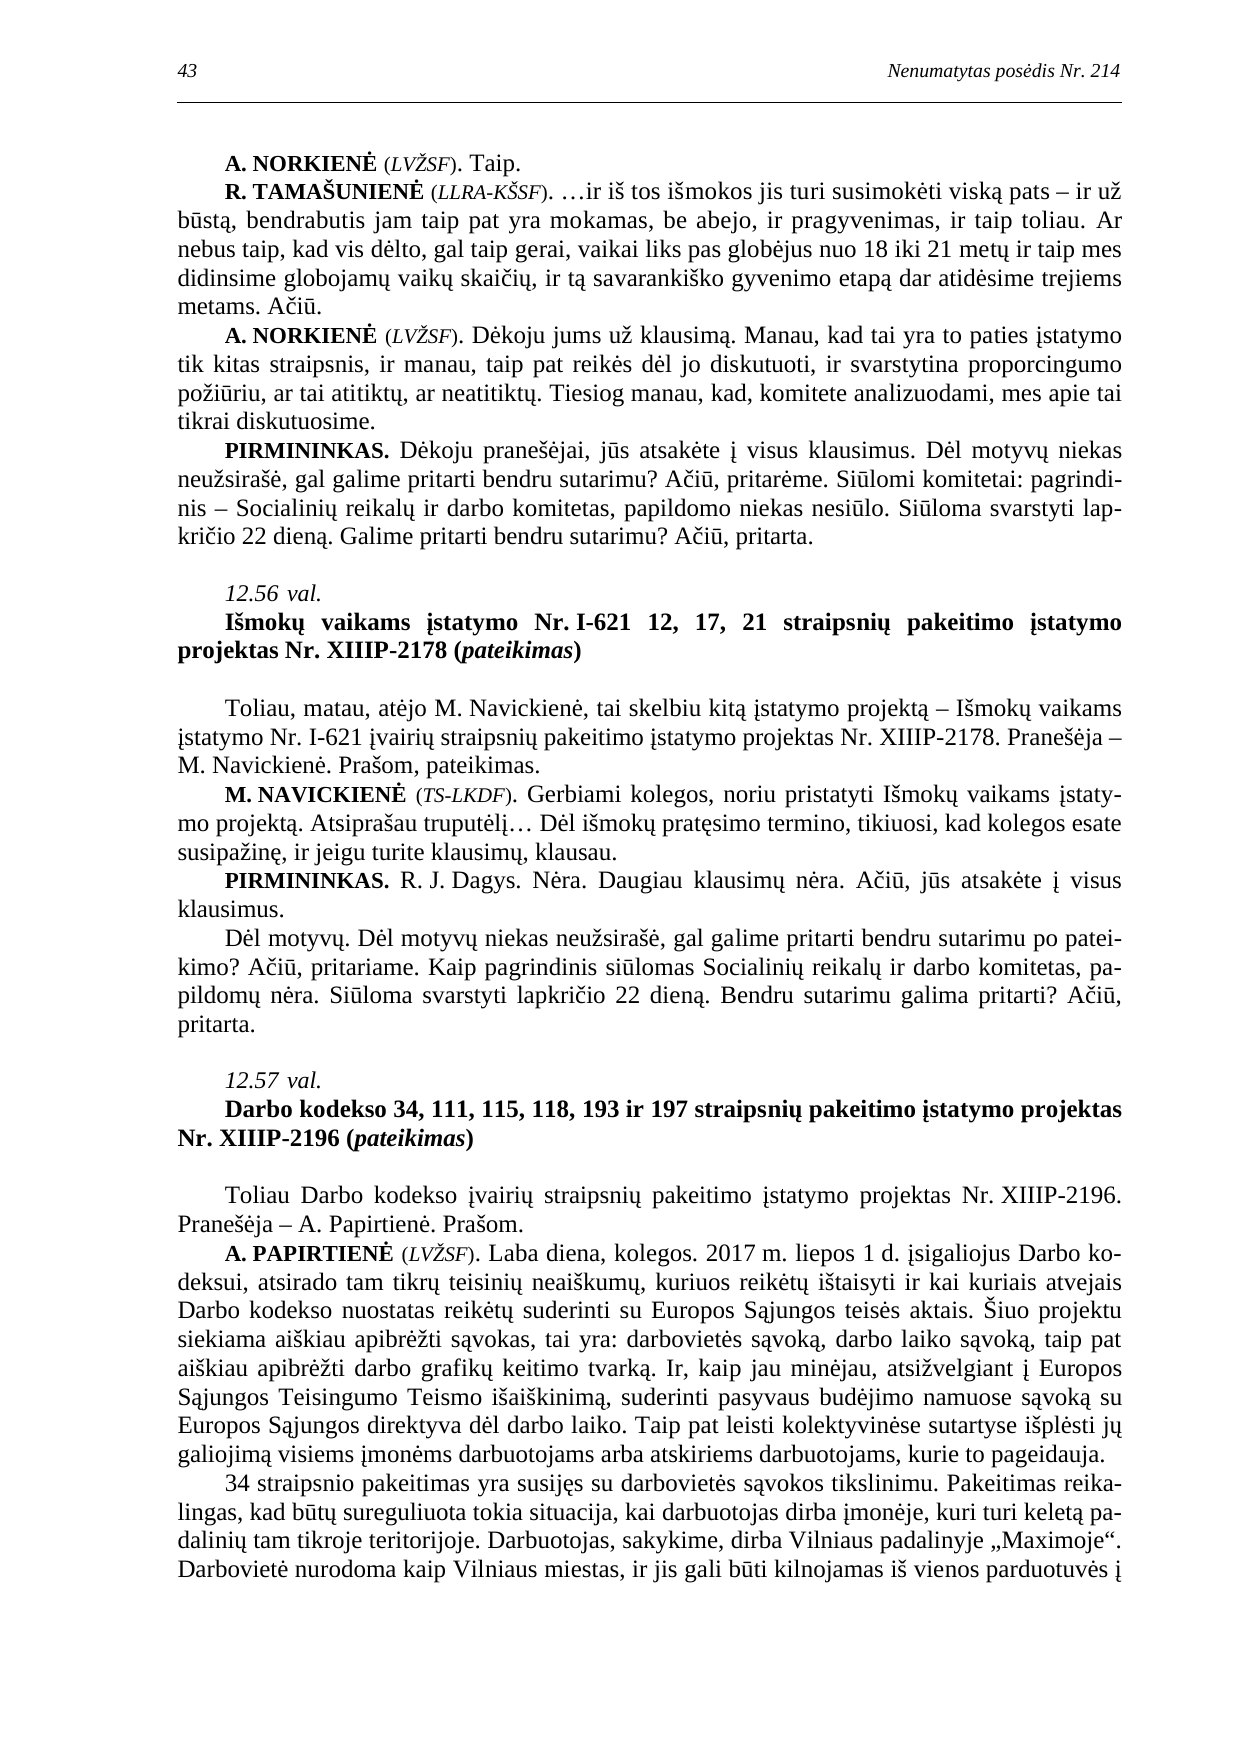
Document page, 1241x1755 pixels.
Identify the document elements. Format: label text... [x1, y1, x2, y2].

text R. TAMAŠUNIENĖ (LLRA-KŠSF). …ir iš tos iš­mo­kos jis tu­ri su­si­mo­kė­ti vis­ką pats – ir už būs­tą, ben­dra­bu­tis jam taip pat yra mo­ka­mas, be abe­jo, ir pra­gy­ve­ni­mas, ir taip toliau. Ar ne­bus taip, kad vis dėl­to, gal taip ge­rai, vai­kai liks pas glo­bė­jus nuo 18 iki 21 me­tų ir taip mes di­din­si­me glo­bo­ja­mų vai­kų skai­čių, ir tą sa­va­ran­kiš­ko gy­ve­ni­mo eta­pą dar ati­dė­si­me tre­jiems me­tams. Ačiū. [177, 176, 1122, 320]
text Iš­mo­kų vai­kams įsta­ty­mo Nr. I-621 12, 17, 21 straips­nių pa­kei­ti­mo įsta­ty­mo projektas Nr. XIIIP-2178 (pa­tei­ki­mas) [177, 607, 1122, 664]
text PIRMININKAS. R. J. Da­gys. Nė­ra. Dau­giau klau­si­mų nė­ra. Ačiū, jūs at­sa­kė­te į vi­sus klau­si­mus. [177, 865, 1122, 923]
text To­liau Dar­bo ko­dek­so įvai­rių straips­nių pa­kei­ti­mo įsta­ty­mo pro­jek­tas Nr. XIIIP-2196. Pra­ne­šė­ja – A. Pa­pir­tie­nė. Pra­šom. [177, 1180, 1122, 1238]
text Dėl mo­ty­vų. Dėl mo­ty­vų nie­kas ne­už­si­ra­šė, gal ga­li­me pri­tar­ti ben­dru su­ta­ri­mu po pa­tei­ki­mo? Ačiū, pri­ta­riame. Kaip pa­grin­di­nis siū­lo­mas So­cia­li­nių rei­ka­lų ir dar­bo ko­mi­te­tas, pa­pildo­mų nė­ra. Siū­lo­ma svars­ty­ti lap­kri­čio 22 die­ną. Ben­dru su­ta­ri­mu ga­li­ma pri­tar­ti? Ačiū, pri­tar­ta. [177, 923, 1122, 1038]
text To­liau, ma­tau, at­ėjo M. Na­vic­kie­nė, tai skel­biu ki­tą įsta­ty­mo pro­jek­tą – Iš­mo­kų vai­kams įsta­ty­mo Nr. I-621 įvai­rių straips­nių pa­kei­ti­mo įsta­ty­mo pro­jek­tas Nr. XIIIP-2178. Pra­ne­šė­ja – M. Na­vic­kie­nė. Pra­šom, pa­tei­ki­mas. [177, 693, 1122, 779]
text A. NORKIENĖ (LVŽSF). Dė­ko­ju jums už klau­si­mą. Ma­nau, kad tai yra to pa­ties įsta­ty­mo tik ki­tas straips­nis, ir ma­nau, taip pat rei­kės dėl jo dis­ku­tuo­ti, ir svars­ty­ti­na pro­por­cin­gu­mo po­žiū­riu, ar tai ati­tik­tų, ar ne­ati­tik­tų. Tie­siog ma­nau, kad, ko­mi­te­te ana­li­zuo­da­mi, mes apie tai tik­rai dis­ku­tuo­si­me. [177, 320, 1122, 435]
text PIRMININKAS. Dė­ko­ju pra­ne­šė­jai, jūs at­sa­kė­te į vi­sus klau­si­mus. Dėl mo­ty­vų nie­kas ne­už­si­ra­šė, gal ga­li­me pri­tar­ti ben­dru su­ta­ri­mu? Ačiū, pri­ta­rė­me. Siū­lo­mi ko­mi­te­tai: pa­grin­di­nis – So­cia­li­nių rei­ka­lų ir dar­bo ko­mi­te­tas, pa­pil­do­mo nie­kas ne­siū­lo. Siū­lo­ma svars­ty­ti lap­kri­čio 22 die­ną. Ga­li­me pri­tar­ti ben­dru su­ta­ri­mu? Ačiū, pri­tar­ta. [177, 435, 1122, 550]
text 12.56 val. [224, 579, 1122, 607]
text 12.57 val. [224, 1067, 1122, 1094]
text A. NORKIENĖ (LVŽSF). Taip. [177, 148, 1122, 176]
text 34 straips­nio pa­kei­ti­mas yra su­si­jęs su dar­bo­vie­tės są­vo­kos tiks­li­ni­mu. Pa­kei­ti­mas rei­ka­lin­gas, kad bū­tų su­re­gu­liuo­ta to­kia si­tu­a­ci­ja, kai dar­buo­to­jas dir­ba įmo­nė­je, ku­ri tu­ri ke­le­tą pa­da­li­nių tam tik­ro­je te­ri­to­ri­jo­je. Dar­buo­to­jas, sa­ky­ki­me, dir­ba Vil­niaus pa­da­li­ny­je „Ma­xi­mo­je“. Dar­bo­vie­tė nu­ro­do­ma kaip Vil­niaus mies­tas, ir jis ga­li bū­ti kil­no­ja­mas iš vie­nos par­duo­tu­vės į [177, 1468, 1122, 1583]
text A. PAPIRTIENĖ (LVŽSF). La­ba die­na, ko­le­gos. 2017 m. lie­pos 1 d. įsi­ga­lio­jus Dar­bo ko­dek­sui, at­si­ra­do tam tik­rų tei­si­nių ne­aiš­ku­mų, ku­riuos rei­kė­tų iš­tai­sy­ti ir kai ku­riais at­ve­jais Dar­bo ko­dek­so nuo­sta­tas rei­kė­tų su­de­rin­ti su Eu­ro­pos Są­jun­gos tei­sės ak­tais. Šiuo pro­jek­tu sie­kia­ma aiš­kiau api­brėž­ti są­vo­kas, tai yra: dar­bo­vie­tės są­vo­ką, dar­bo lai­ko są­vo­ką, taip pat aiš­kiau api­brėž­ti dar­bo gra­fi­kų kei­ti­mo tvar­ką. Ir, kaip jau mi­nė­jau, at­si­žvel­giant į Eu­ro­pos Są­jun­gos Tei­sin­gu­mo Teis­mo iš­aiš­ki­ni­mą, su­de­rin­ti pa­sy­vaus bu­dė­ji­mo na­muo­se są­vo­ką su Eu­ro­pos Są­jun­gos di­rek­ty­va dėl dar­bo lai­ko. Taip pat leis­ti ko­lek­ty­vi­nė­se su­tar­ty­se iš­plės­ti jų ga­lio­ji­mą vi­siems įmo­nėms dar­buo­to­jams ar­ba at­ski­riems dar­buo­to­jams, ku­rie to pa­gei­dau­ja. [177, 1238, 1122, 1468]
text M. NAVICKIENĖ (TS-LKDF). Ger­bia­mi ko­le­gos, no­riu pri­sta­ty­ti Iš­mo­kų vai­kams įsta­ty­mo pro­jek­tą. At­si­pra­šau tru­pu­tė­lį… Dėl iš­mo­kų pra­tę­si­mo ter­mi­no, ti­kiuo­si, kad ko­le­gos esa­te su­si­pa­ži­nę, ir jei­gu tu­ri­te klau­si­mų, klau­sau. [177, 779, 1122, 865]
text Dar­bo ko­dek­so 34, 111, 115, 118, 193 ir 197 straips­nių pa­kei­ti­mo įsta­ty­mo pro­jek­tas Nr. XIIIP-2196 (pa­tei­ki­mas) [177, 1094, 1122, 1152]
